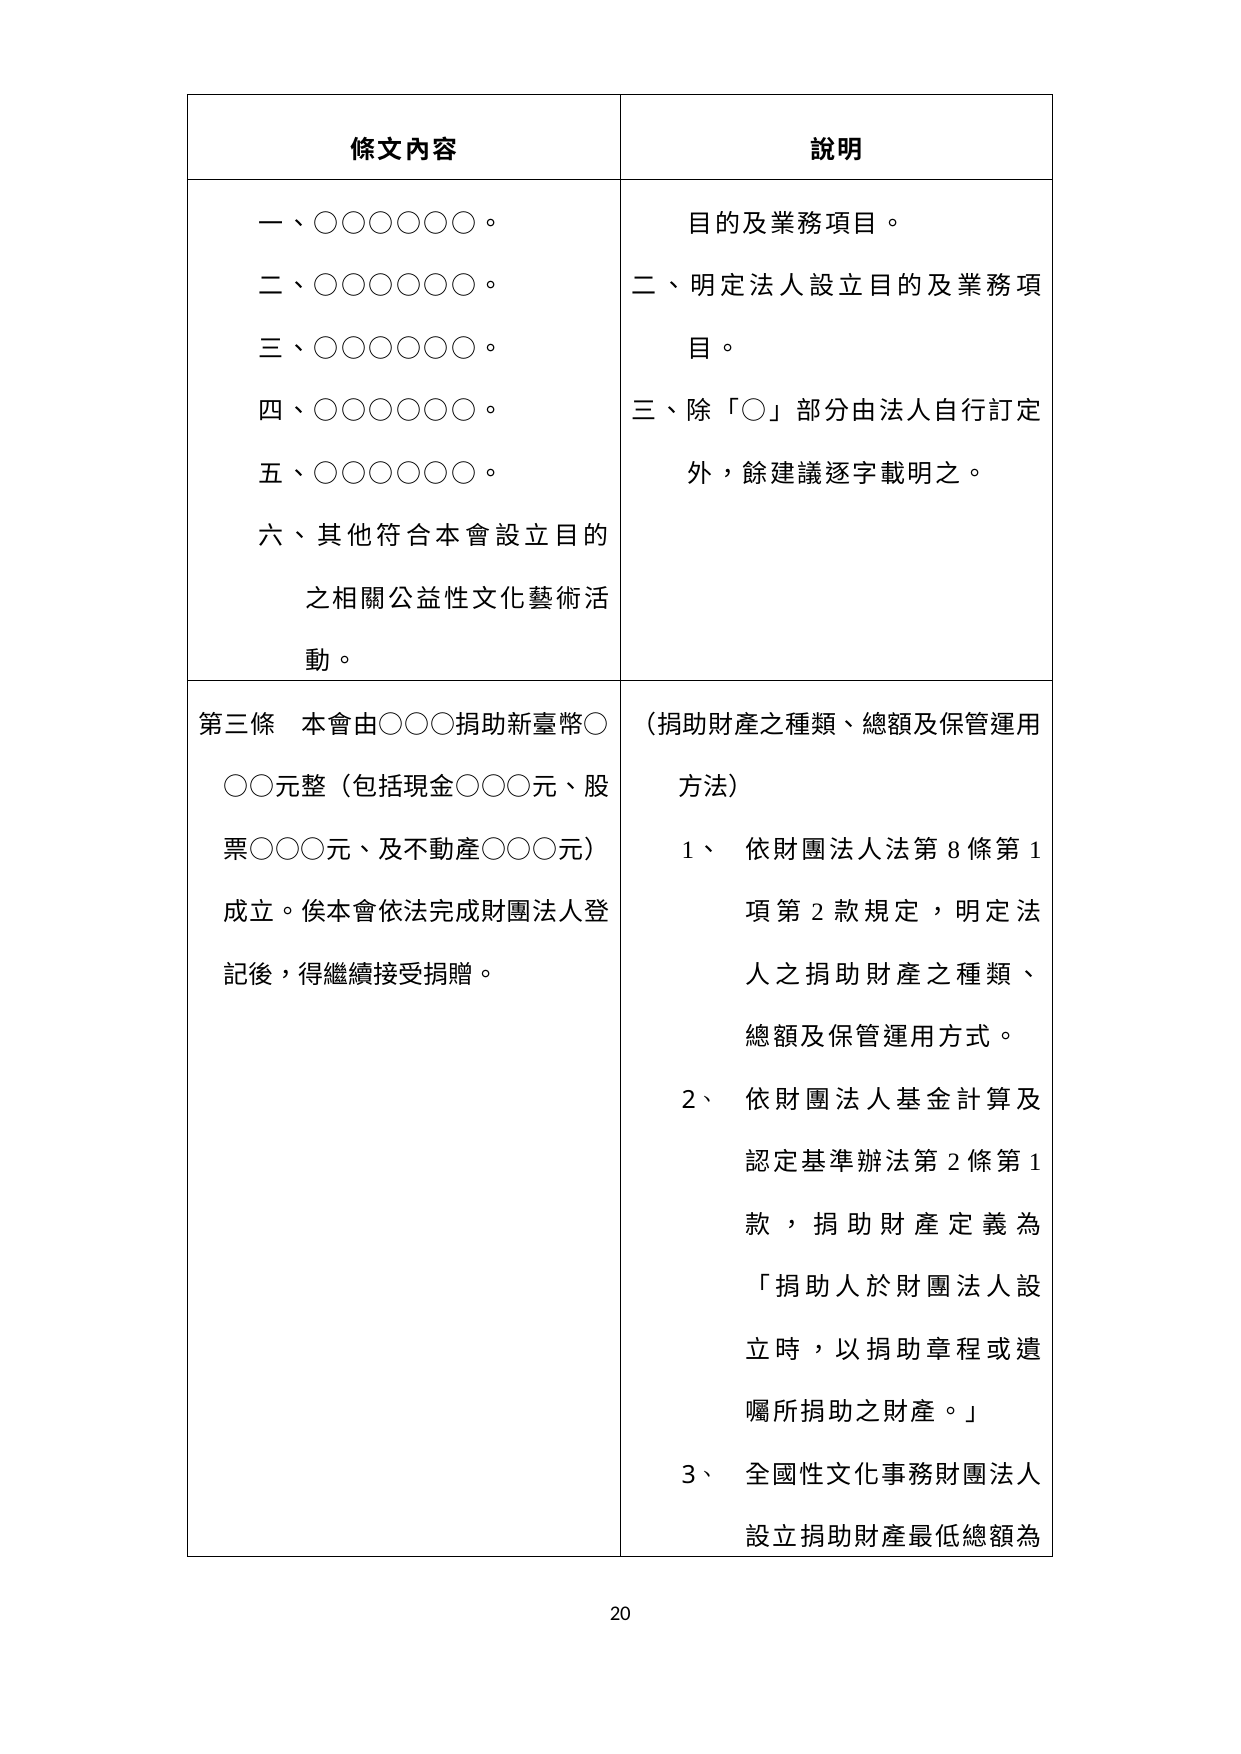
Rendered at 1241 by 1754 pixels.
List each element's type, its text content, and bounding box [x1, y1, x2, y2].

table_cell 一、○○○○○○。 二、○○○○○○。 三、○○○○○○。 四、○○○○○○。 五、○○○○○○。 六、其他符合本會設立目的之相關公益性文化藝術活動。 [188, 180, 620, 679]
table_header 說明 [621, 95, 1052, 178]
table_header 條文內容 [188, 95, 620, 178]
table_cell 目的及業務項目。 二、明定法人設立目的及業務項目。 三、除「○」部分由法人自行訂定外，餘建議逐字載明之。 [621, 180, 1052, 679]
table_cell 第三條 本會由○○○捐助新臺幣○○○元整（包括現金○○○元、股票○○○元、及不動產○○○元）成立。俟本會依法完成財團法人登記後，得繼續接受捐贈。 [188, 681, 620, 1556]
table_cell （捐助財產之種類、總額及保管運用方法） 依財團法人法第8條第1項第2款規定，明定法人之捐助財產之種類、總額及保管運用方式。 依財團法人基金計算及認定基準辦法第2條第1款，捐助財產定義為「捐助人於財團法人設立時，以捐助章程或遺囑所捐助之財產。」 全國性文化事務財團法人設立捐助財產最低總額為 [621, 681, 1052, 1556]
